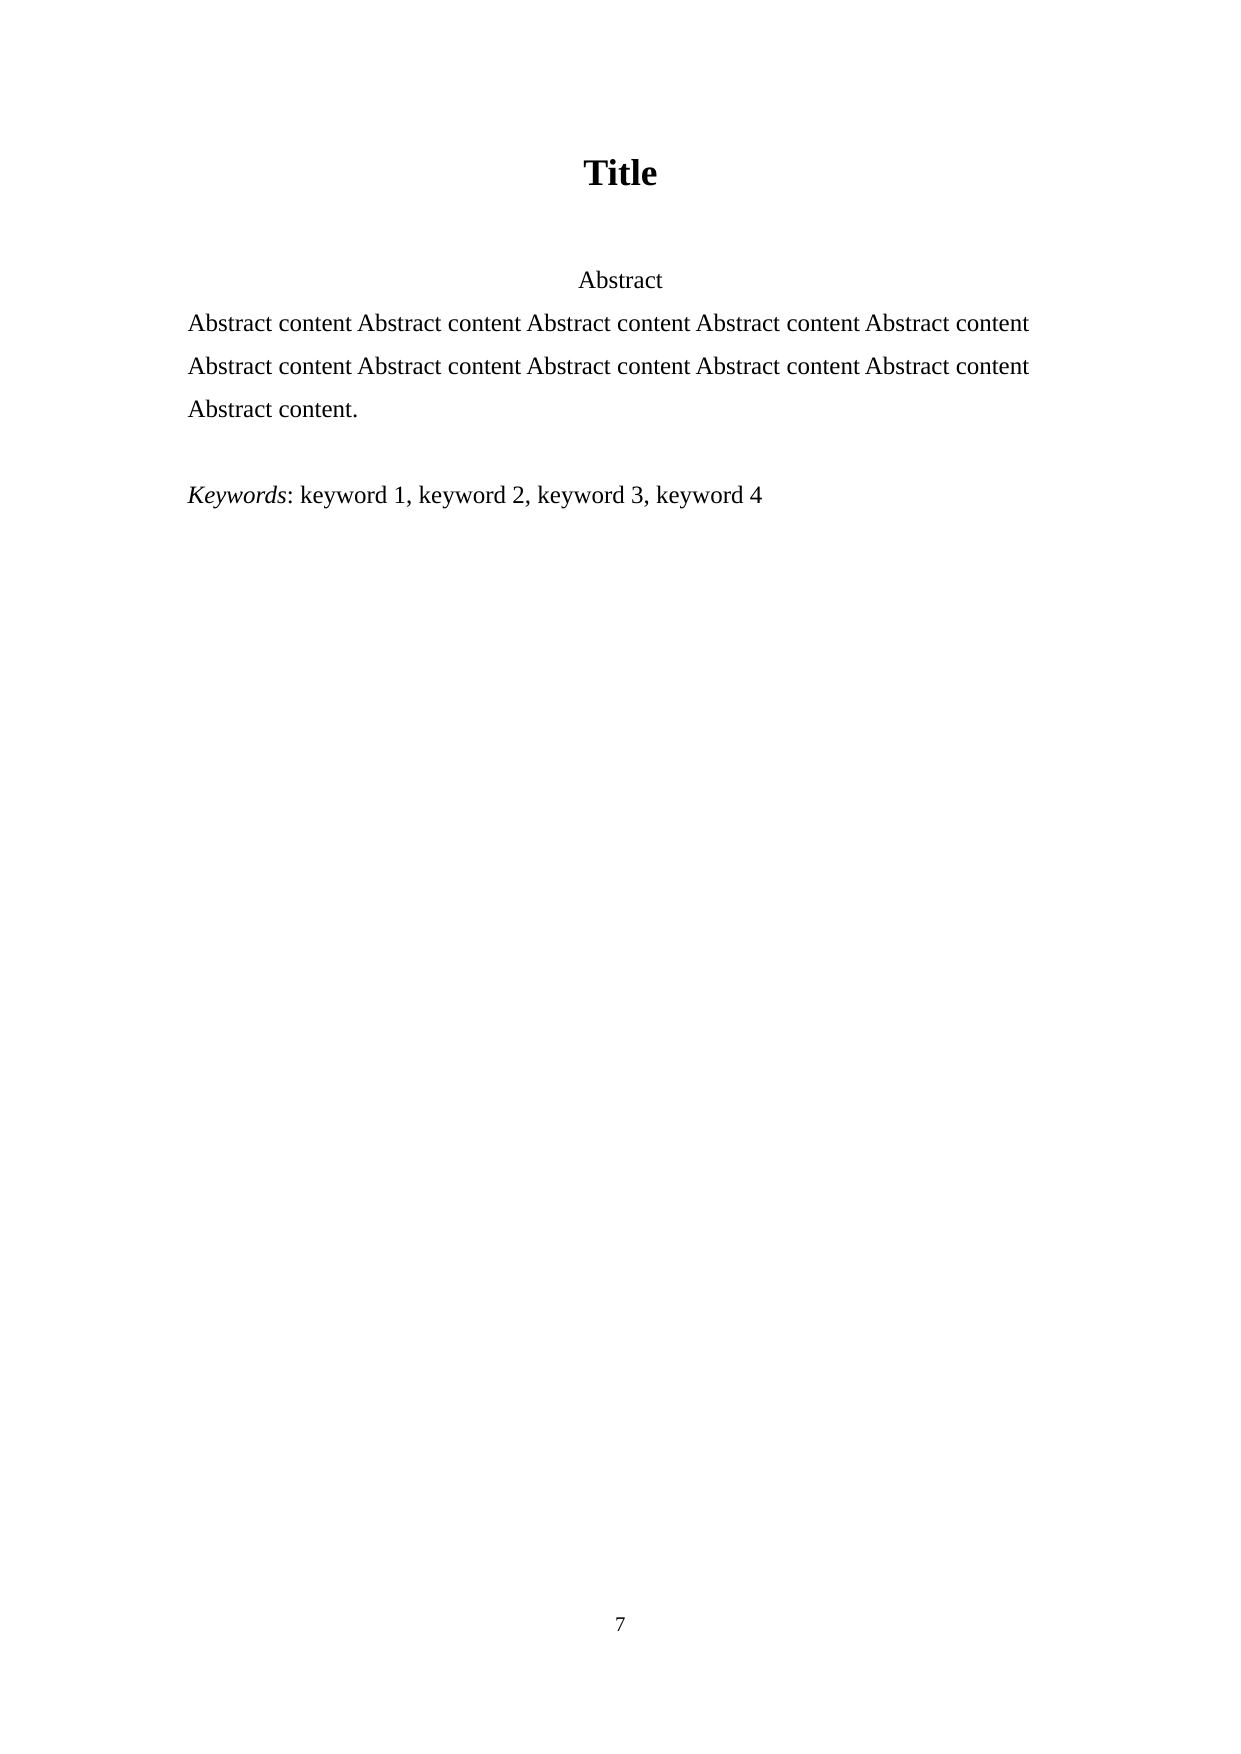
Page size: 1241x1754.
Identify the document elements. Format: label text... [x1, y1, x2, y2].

text Abstract content Abstract content Abstract content Abstract content Abstract content Abstract content Abstract content Abstract content Abstract content Abstract content Abstract content. [187, 308, 1053, 423]
text Abstract [187, 265, 1053, 294]
text Keywords: keyword 1, keyword 2, keyword 3, keyword 4 [187, 481, 1053, 509]
text Title [187, 150, 1053, 193]
